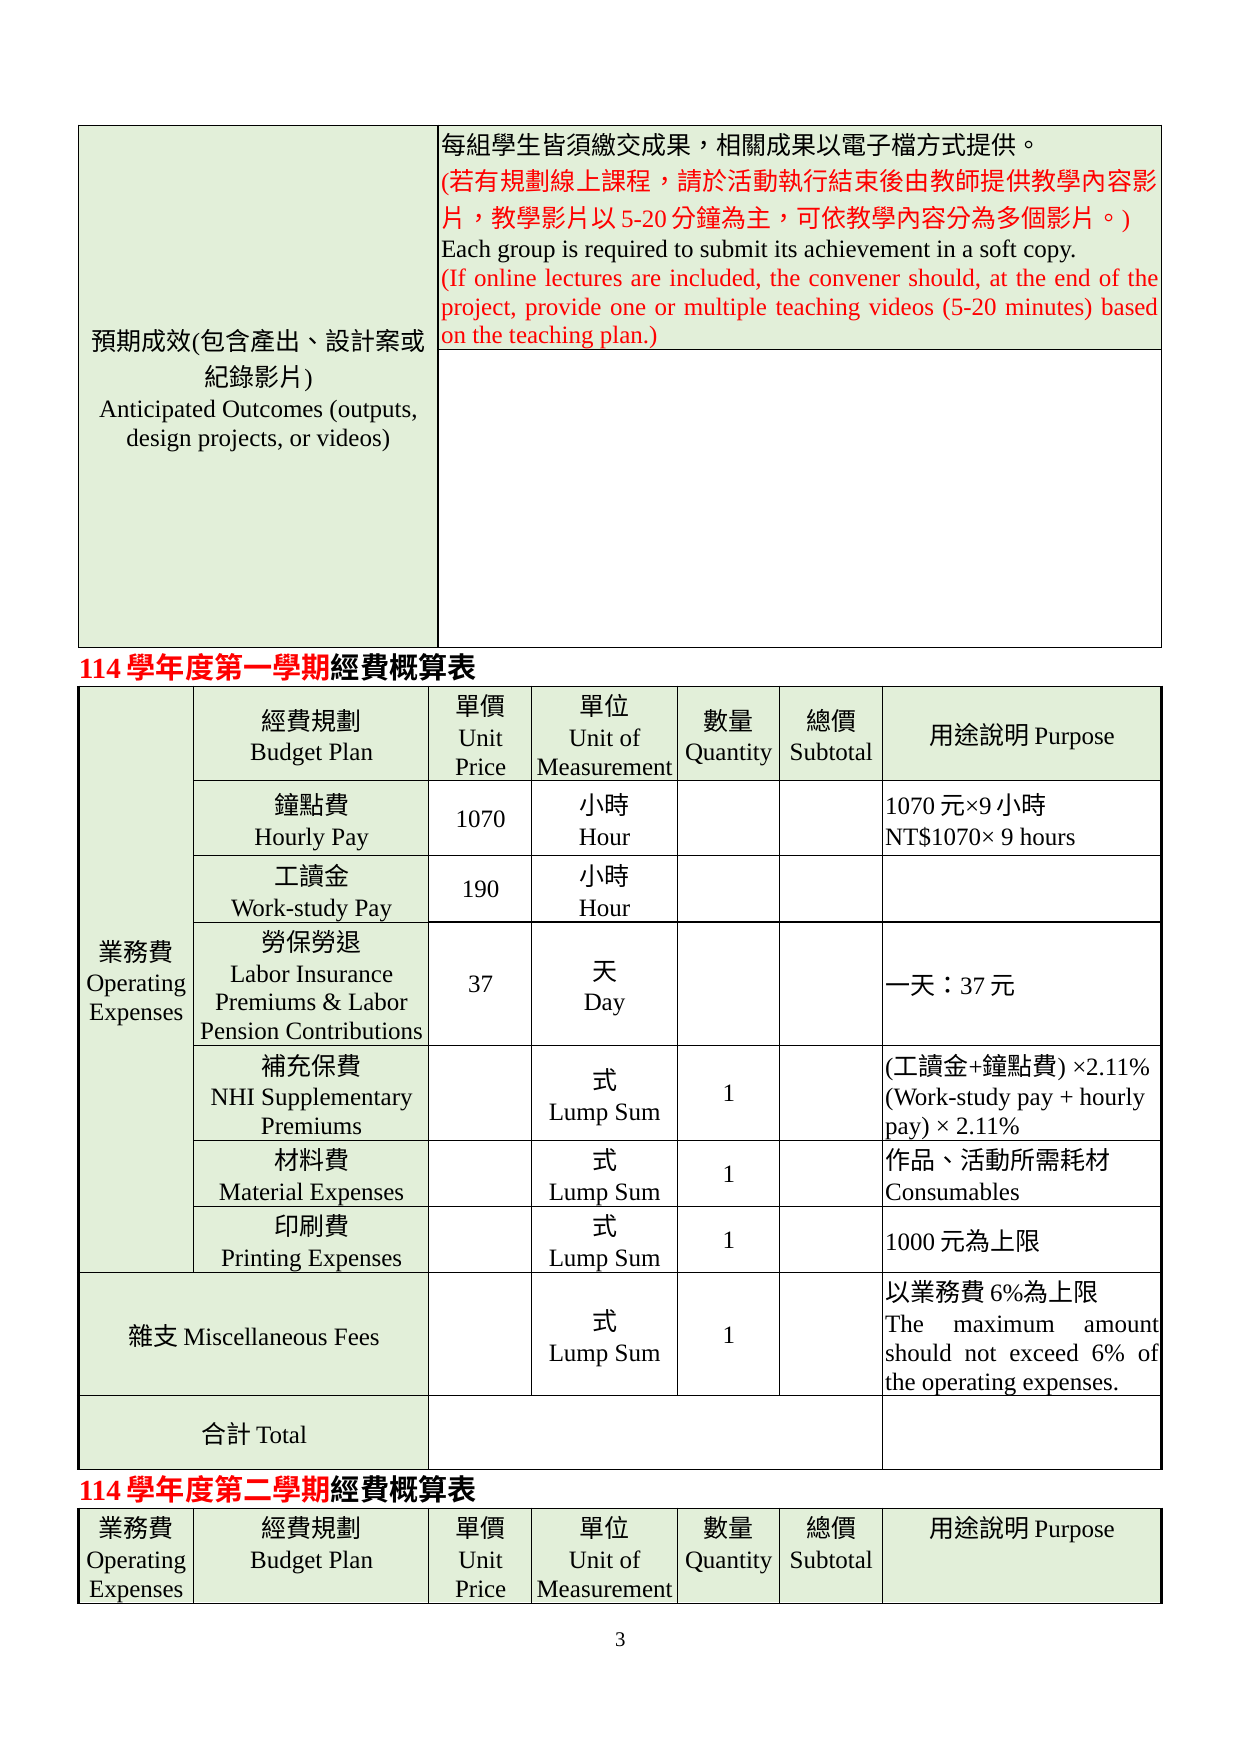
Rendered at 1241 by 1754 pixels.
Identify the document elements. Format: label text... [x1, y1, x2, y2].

table_cell [429, 1207, 531, 1272]
table_cell [780, 1273, 882, 1395]
table_cell 鐘點費 Hourly Pay [194, 781, 428, 855]
table_cell 1 [678, 1046, 779, 1140]
table_cell 1 [678, 1207, 779, 1272]
table_header 單位 Unit of Measurement [532, 687, 677, 780]
table_cell [678, 923, 779, 1045]
table_cell 1 [678, 1141, 779, 1206]
table_header 業務費 Operating Expenses [80, 1509, 193, 1602]
table_cell [883, 856, 1160, 921]
table_header 數量Quantity [678, 1509, 779, 1602]
table_cell [678, 856, 779, 921]
text 114學年度第一學期經費概算表 [78, 648, 1162, 686]
table_cell 式 Lump Sum [532, 1046, 677, 1140]
table_header 用途說明Purpose [883, 687, 1160, 780]
table_header 總價 Subtotal [780, 1509, 882, 1602]
table_cell 補充保費 NHI Supplementary Premiums [194, 1046, 428, 1140]
table_cell 合計Total [80, 1396, 428, 1469]
table_cell [439, 350, 1161, 647]
table_cell 雜支Miscellaneous Fees [80, 1273, 428, 1395]
table_cell [780, 1046, 882, 1140]
table_cell 以業務費6%為上限 The maximum amount should not exceed 6% of the operating expenses. [883, 1273, 1160, 1395]
table_cell [780, 781, 882, 855]
table_cell 每組學生皆須繳交成果，相關成果以電子檔方式提供。 (若有規劃線上課程，請於活動執行結束後由教師提供教學內容影片，教學影片以5-20分鐘為主，可依教學內容分為多個影片。) Each group is required to submit its achievement in a soft copy. (If online lectures are included, the convener should, at the end of the project, provide one or multiple teaching videos (5-20 minutes) based on the teaching plan.) [439, 126, 1161, 349]
table_header 業務費 Operating Expenses [80, 687, 193, 1272]
table_cell [780, 856, 882, 921]
text 114學年度第二學期經費概算表 [78, 1470, 1162, 1508]
table_cell [883, 1396, 1160, 1469]
table_header 數量Quantity [678, 687, 779, 780]
table_header 單價 Unit Price [429, 687, 531, 780]
table_cell 作品、活動所需耗材 Consumables [883, 1141, 1160, 1206]
table_cell [780, 1141, 882, 1206]
table_cell 勞保勞退 Labor Insurance Premiums & Labor Pension Contributions [194, 923, 428, 1045]
table_cell 預期成效(包含產出、設計案或紀錄影片) Anticipated Outcomes (outputs, design projects, or videos) [79, 126, 437, 647]
table_cell 一天：37元 [883, 923, 1160, 1045]
table_cell [429, 1273, 531, 1395]
table_cell 式 Lump Sum [532, 1141, 677, 1206]
table_cell 1070元×9小時 NT$1070× 9 hours [883, 781, 1160, 855]
table_header 用途說明Purpose [883, 1509, 1160, 1602]
table_cell 1070 [429, 781, 531, 855]
table_cell 小時 Hour [532, 856, 677, 921]
table_header 經費規劃 Budget Plan [194, 1509, 428, 1602]
table_cell [429, 1396, 882, 1469]
table_cell 1 [678, 1273, 779, 1395]
table_header 單位 Unit of Measurement [532, 1509, 677, 1602]
table_cell 190 [429, 856, 531, 921]
table_cell (工讀金+鐘點費) ×2.11% (Work-study pay + hourly pay) × 2.11% [883, 1046, 1160, 1140]
table_cell 材料費 Material Expenses [194, 1141, 428, 1206]
table_cell 小時 Hour [532, 781, 677, 855]
table_cell 天 Day [532, 923, 677, 1045]
table_header 單價 Unit Price [429, 1509, 531, 1602]
table_cell [429, 1046, 531, 1140]
table_cell 式 Lump Sum [532, 1207, 677, 1272]
table_cell 印刷費 Printing Expenses [194, 1207, 428, 1272]
table_cell 1000元為上限 [883, 1207, 1160, 1272]
table_cell [429, 1141, 531, 1206]
table_cell 37 [429, 923, 531, 1045]
table_cell [678, 781, 779, 855]
table_cell [780, 1207, 882, 1272]
table_cell [780, 923, 882, 1045]
table_header 總價 Subtotal [780, 687, 882, 780]
table_header 經費規劃 Budget Plan [194, 687, 428, 780]
table_cell 式 Lump Sum [532, 1273, 677, 1395]
table_cell 工讀金 Work-study Pay [194, 856, 428, 921]
